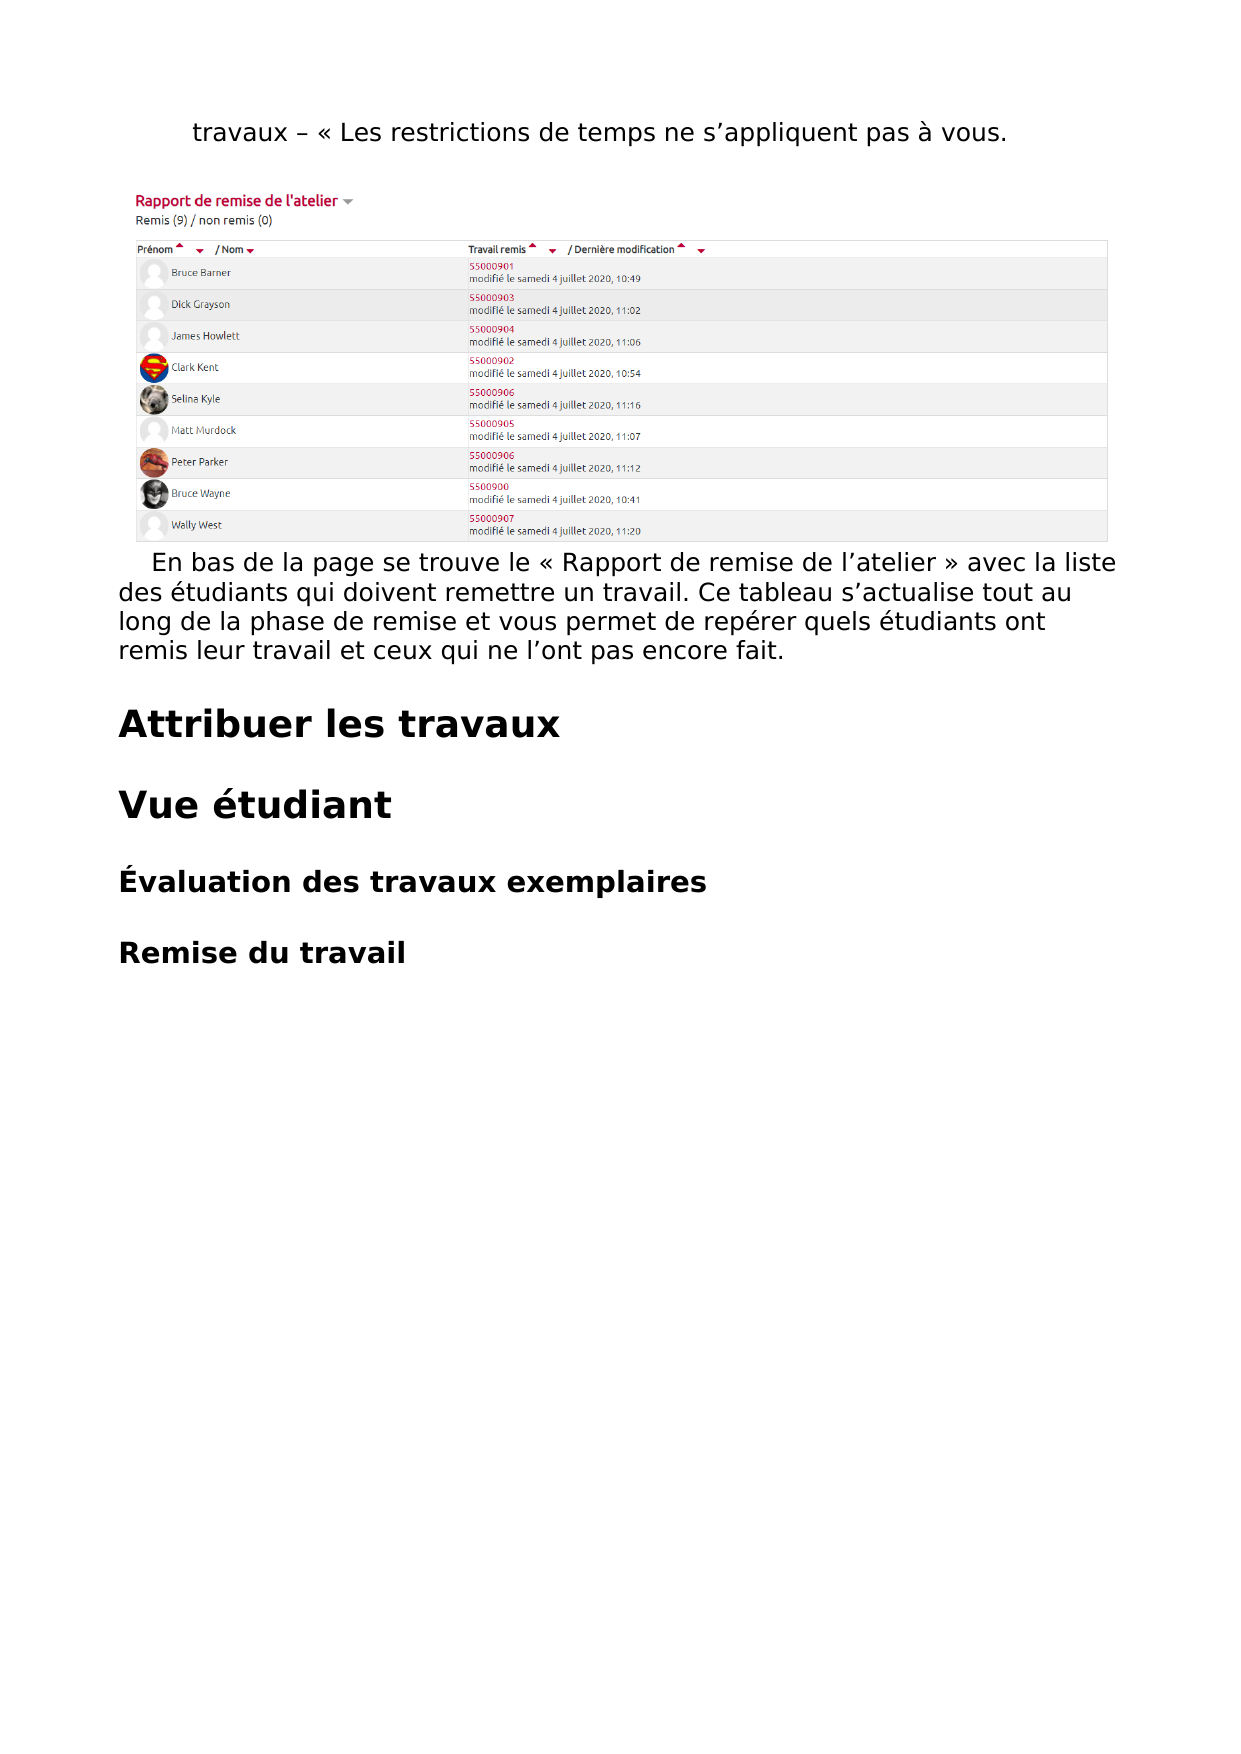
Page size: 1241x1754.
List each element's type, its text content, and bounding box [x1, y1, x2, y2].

subtitle Remise du travail [118, 937, 1122, 971]
text En bas de la page se trouve le « Rapport de remise de l’atelier » avec la liste des étudiants qui doivent remettre un travail. Ce tableau s’actualise tout au long de la phase de remise et vous permet de repérer quels étudiants ont remis leur travail et ceux qui ne l’ont pas encore fait. [118, 549, 1122, 665]
subtitle Attribuer les travaux [118, 703, 1122, 746]
picture [118, 176, 1123, 549]
list travaux – « Les restrictions de temps ne s’appliquent pas à vous. [177, 118, 1122, 147]
subtitle Évaluation des travaux exemplaires [118, 865, 1122, 899]
subtitle Vue étudiant [118, 784, 1122, 828]
